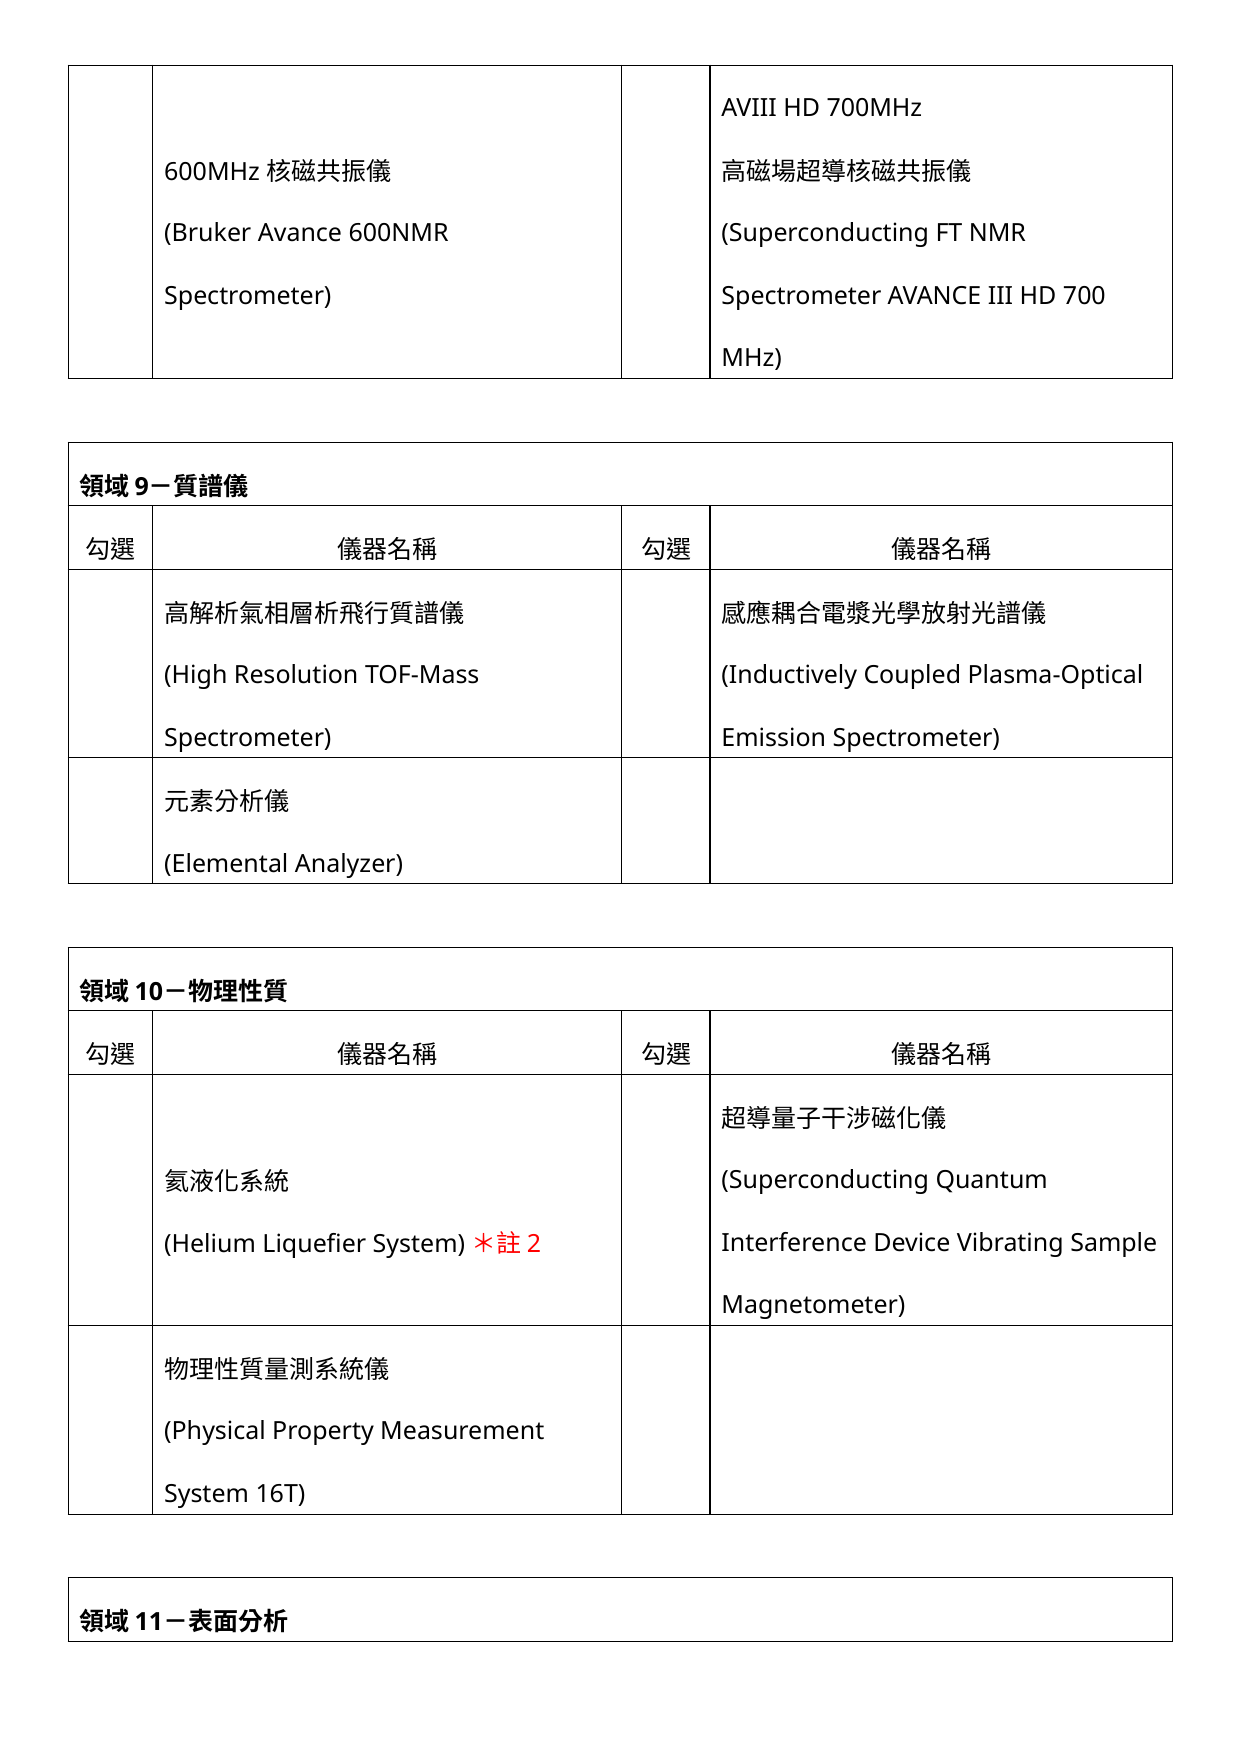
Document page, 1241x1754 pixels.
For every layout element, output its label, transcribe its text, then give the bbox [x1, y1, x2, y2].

table_cell 元素分析儀 (Elemental Analyzer) [153, 758, 621, 883]
table_cell [622, 758, 709, 883]
table_cell 物理性質量測系統儀 (Physical Property Measurement System 16T) [153, 1326, 621, 1513]
table_header 領域10－物理性質 [69, 948, 1172, 1010]
table_cell 勾選 [69, 1011, 152, 1074]
table_cell 儀器名稱 [711, 506, 1172, 569]
table_cell [69, 66, 152, 378]
table_cell [69, 1326, 152, 1513]
table_cell 勾選 [622, 506, 709, 569]
table_cell [622, 1075, 709, 1325]
table_cell [711, 1326, 1172, 1513]
table_cell [69, 758, 152, 883]
table_cell 氦液化系統 (Helium Liquefier System) ＊註2 [153, 1075, 621, 1325]
table_cell 勾選 [69, 506, 152, 569]
table_header 領域9－質譜儀 [69, 443, 1172, 505]
table_cell 儀器名稱 [153, 506, 621, 569]
table_cell [622, 570, 709, 757]
table_cell [69, 1075, 152, 1325]
table_cell 勾選 [622, 1011, 709, 1074]
table_cell 高解析氣相層析飛行質譜儀 (High Resolution TOF-Mass Spectrometer) [153, 570, 621, 757]
table_cell [622, 66, 709, 378]
table_cell 超導量子干涉磁化儀 (Superconducting Quantum Interference Device Vibrating Sample Magnetometer) [711, 1075, 1172, 1325]
table_cell 儀器名稱 [711, 1011, 1172, 1074]
table_cell AVIII HD 700MHz 高磁場超導核磁共振儀 (Superconducting FT NMR Spectrometer AVANCE III HD 700 MHz) [711, 66, 1172, 378]
table_cell [622, 1326, 709, 1513]
table_header 領域11－表面分析 [69, 1578, 1172, 1641]
table_cell 感應耦合電漿光學放射光譜儀(Inductively Coupled Plasma-Optical Emission Spectrometer) [711, 570, 1172, 757]
table_cell [711, 758, 1172, 883]
table_cell [69, 570, 152, 757]
table_cell 儀器名稱 [153, 1011, 621, 1074]
table_cell 600MHz 核磁共振儀 (Bruker Avance 600NMR Spectrometer) [153, 66, 621, 378]
